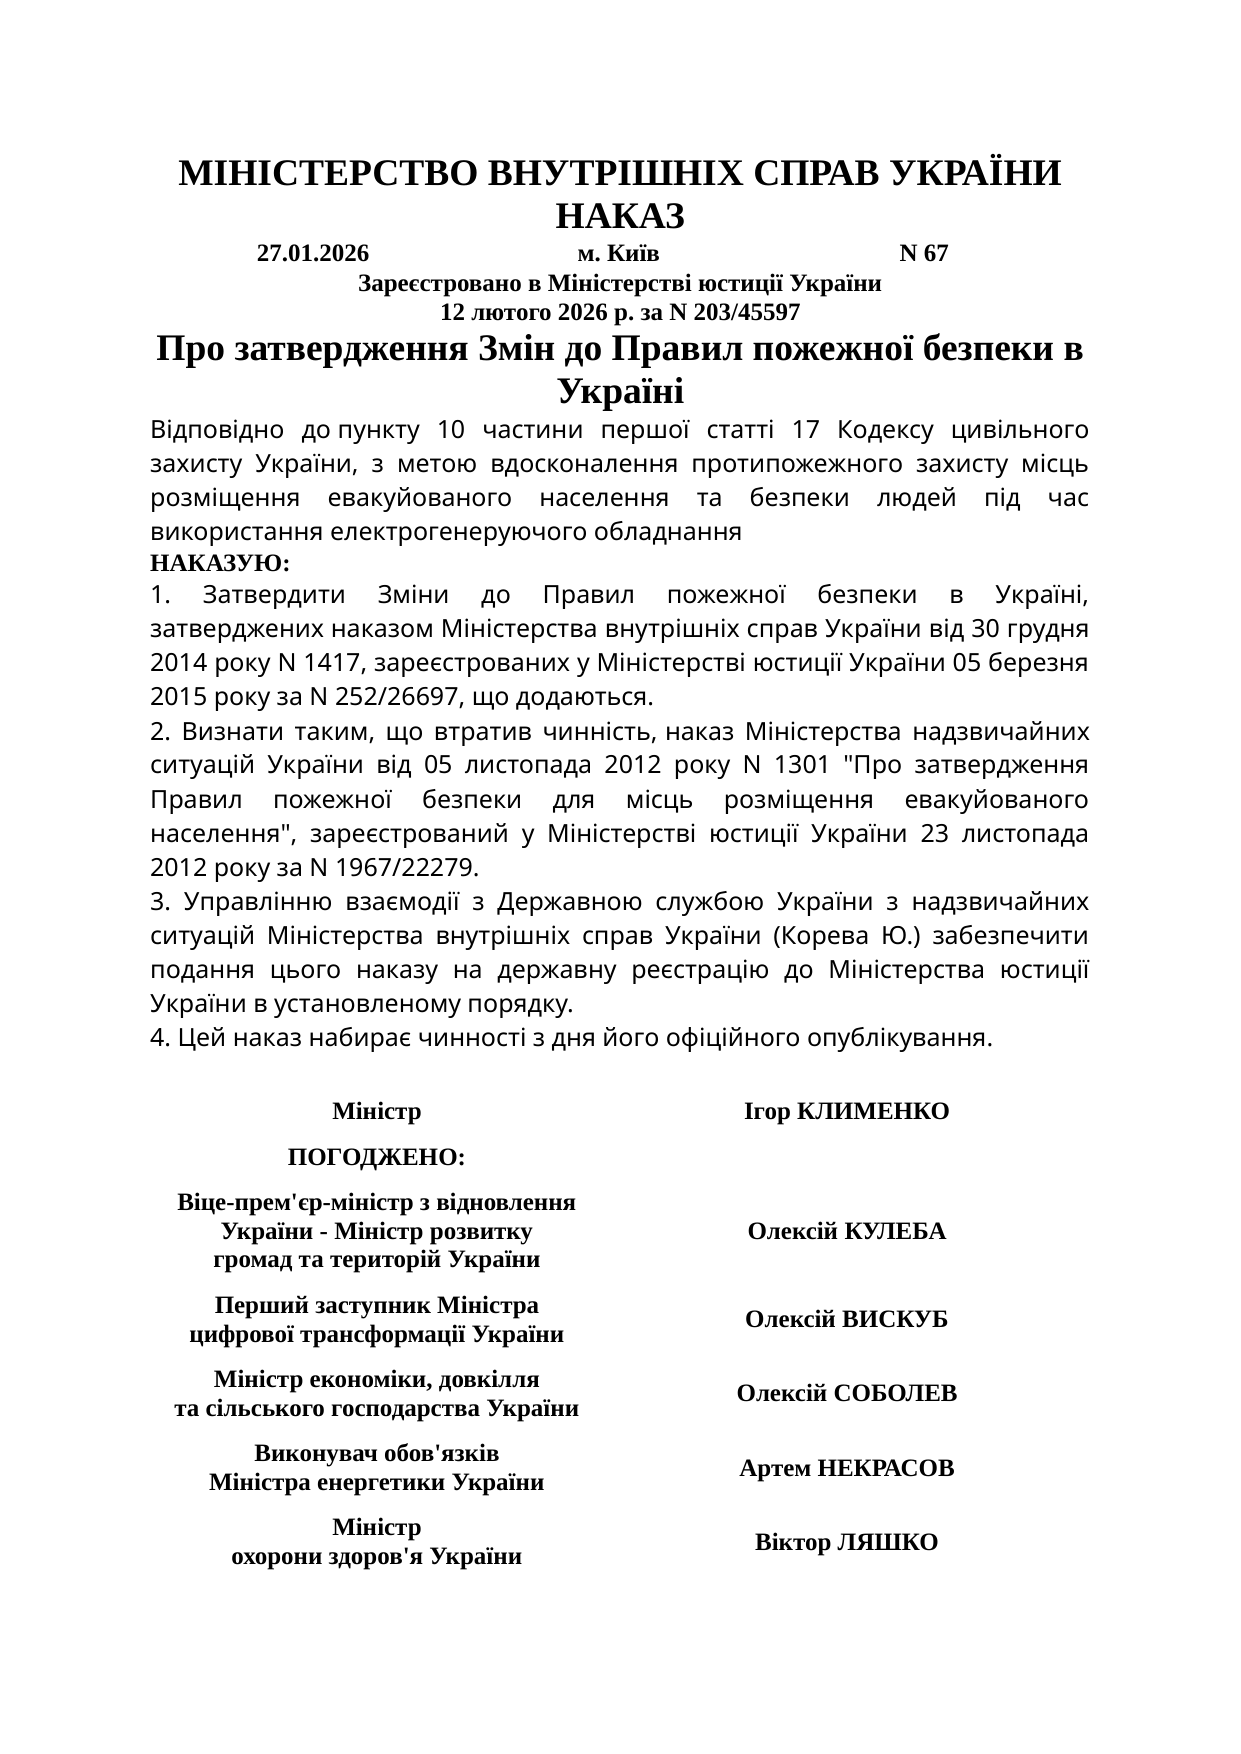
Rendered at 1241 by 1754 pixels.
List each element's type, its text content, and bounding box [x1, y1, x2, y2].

table_cell Виконувач обов'язків Міністра енергетики України [142, 1430, 612, 1504]
text 1. Затвердити Зміни до Правил пожежної безпеки в Україні, затверджених наказом Міністерства внутрішніх справ України від 30 грудня 2014 року N 1417, зареєстрованих у Міністерстві юстиції України 05 березня 2015 року за N 252/26697, що додаються. [150, 577, 1090, 713]
table_header м. Київ [478, 236, 759, 268]
table_cell ПОГОДЖЕНО: [142, 1133, 612, 1179]
table_header Ігор КЛИМЕНКО [612, 1088, 1082, 1133]
text Зареєстровано в Міністерстві юстиції України 12 лютого 2026 р. за N 203/45597 [150, 268, 1090, 326]
table_header N 67 [759, 236, 1089, 268]
table_cell [612, 1133, 1082, 1179]
table_header Міністр [142, 1088, 612, 1133]
text 4. Цей наказ набирає чинності з дня його офіційного опублікування. [150, 1020, 1090, 1054]
table_cell Артем НЕКРАСОВ [612, 1430, 1082, 1504]
table_cell Олексій СОБОЛЕВ [612, 1356, 1082, 1430]
table_cell Перший заступник Міністра цифрової трансформації України [142, 1282, 612, 1356]
table_cell Олексій ВИСКУБ [612, 1282, 1082, 1356]
text НАКАЗУЮ: [150, 548, 1090, 577]
table_cell Віце-прем'єр-міністр з відновлення України - Міністр розвитку громад та територій України [142, 1179, 612, 1282]
table_cell Віктор ЛЯШКО [612, 1504, 1082, 1578]
subtitle НАКАЗ [150, 193, 1090, 236]
text Відповідно до пункту 10 частини першої статті 17 Кодексу цивільного захисту України, з метою вдосконалення протипожежного захисту місць розміщення евакуйованого населення та безпеки людей під час використання електрогенеруючого обладнання [150, 412, 1090, 548]
subtitle Про затвердження Змін до Правил пожежної безпеки в Україні [150, 326, 1090, 412]
table_cell Міністр охорони здоров'я України [142, 1504, 612, 1578]
table_header 27.01.2026 [149, 236, 477, 268]
subtitle МІНІСТЕРСТВО ВНУТРІШНІХ СПРАВ УКРАЇНИ [150, 150, 1090, 193]
table_cell Міністр економіки, довкілля та сільського господарства України [142, 1356, 612, 1430]
text 2. Визнати таким, що втратив чинність, наказ Міністерства надзвичайних ситуацій України від 05 листопада 2012 року N 1301 "Про затвердження Правил пожежної безпеки для місць розміщення евакуйованого населення", зареєстрований у Міністерстві юстиції України 23 листопада 2012 року за N 1967/22279. [150, 713, 1090, 883]
table_cell Олексій КУЛЕБА [612, 1179, 1082, 1282]
text 3. Управлінню взаємодії з Державною службою України з надзвичайних ситуацій Міністерства внутрішніх справ України (Корева Ю.) забезпечити подання цього наказу на державну реєстрацію до Міністерства юстиції України в установленому порядку. [150, 883, 1090, 1020]
